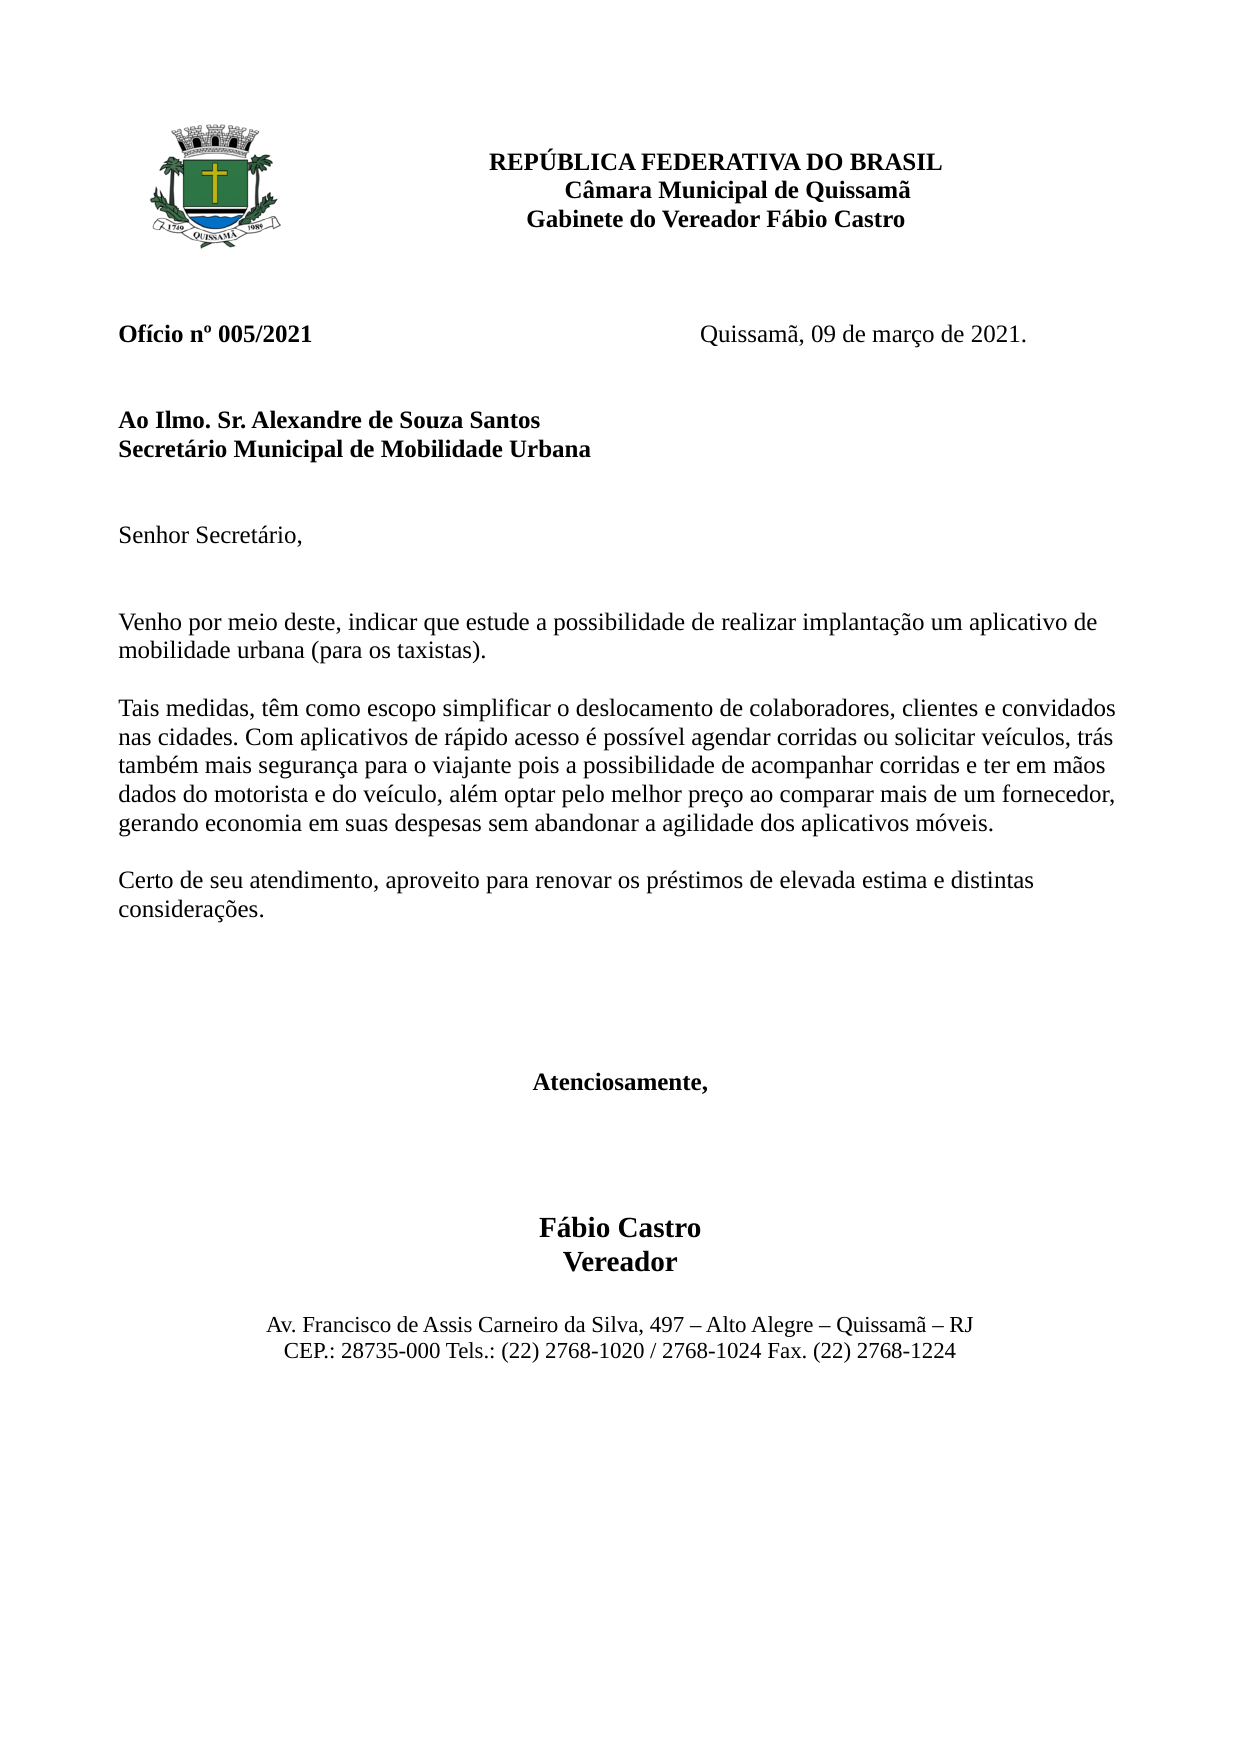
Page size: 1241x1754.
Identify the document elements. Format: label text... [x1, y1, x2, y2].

text Gabinete do Vereador Fábio Castro [310, 204, 1122, 233]
text Ao Ilmo. Sr. Alexandre de Souza Santos [118, 406, 1122, 434]
text Secretário Municipal de Mobilidade Urbana [118, 434, 1122, 463]
text Venho por meio deste, indicar que estude a possibilidade de realizar implantação um aplicativo de mobilidade urbana (para os taxistas). [118, 607, 1122, 664]
text Certo de seu atendimento, aproveito para renovar os préstimos de elevada estima e distintas considerações. [118, 866, 1122, 923]
text Ofício nº 005/2021 Quissamã, 09 de março de 2021. [118, 319, 1122, 348]
text Vereador [118, 1244, 1122, 1278]
text Senhor Secretário, [118, 521, 1122, 549]
text Fábio Castro [118, 1211, 1122, 1244]
text CEP.: 28735-000 Tels.: (22) 2768-1020 / 2768-1024 Fax. (22) 2768-1224 [118, 1338, 1122, 1364]
text Tais medidas, têm como escopo simplificar o deslocamento de colaboradores, clientes e convidados nas cidades. Com aplicativos de rápido acesso é possível agendar corridas ou solicitar veículos, trás também mais segurança para o viajante pois a possibilidade de acompanhar corridas e ter em mãos dados do motorista e do veículo, além optar pelo melhor preço ao comparar mais de um fornecedor, gerando economia em suas despesas sem abandonar a agilidade dos aplicativos móveis. [118, 693, 1122, 837]
text Câmara Municipal de Quissamã [310, 176, 1122, 204]
text Av. Francisco de Assis Carneiro da Silva, 497 – Alto Alegre – Quissamã – RJ [118, 1311, 1122, 1338]
picture [118, 119, 310, 252]
text REPÚBLICA FEDERATIVA DO BRASIL [310, 147, 1122, 176]
text Atenciosamente, [118, 1067, 1122, 1096]
